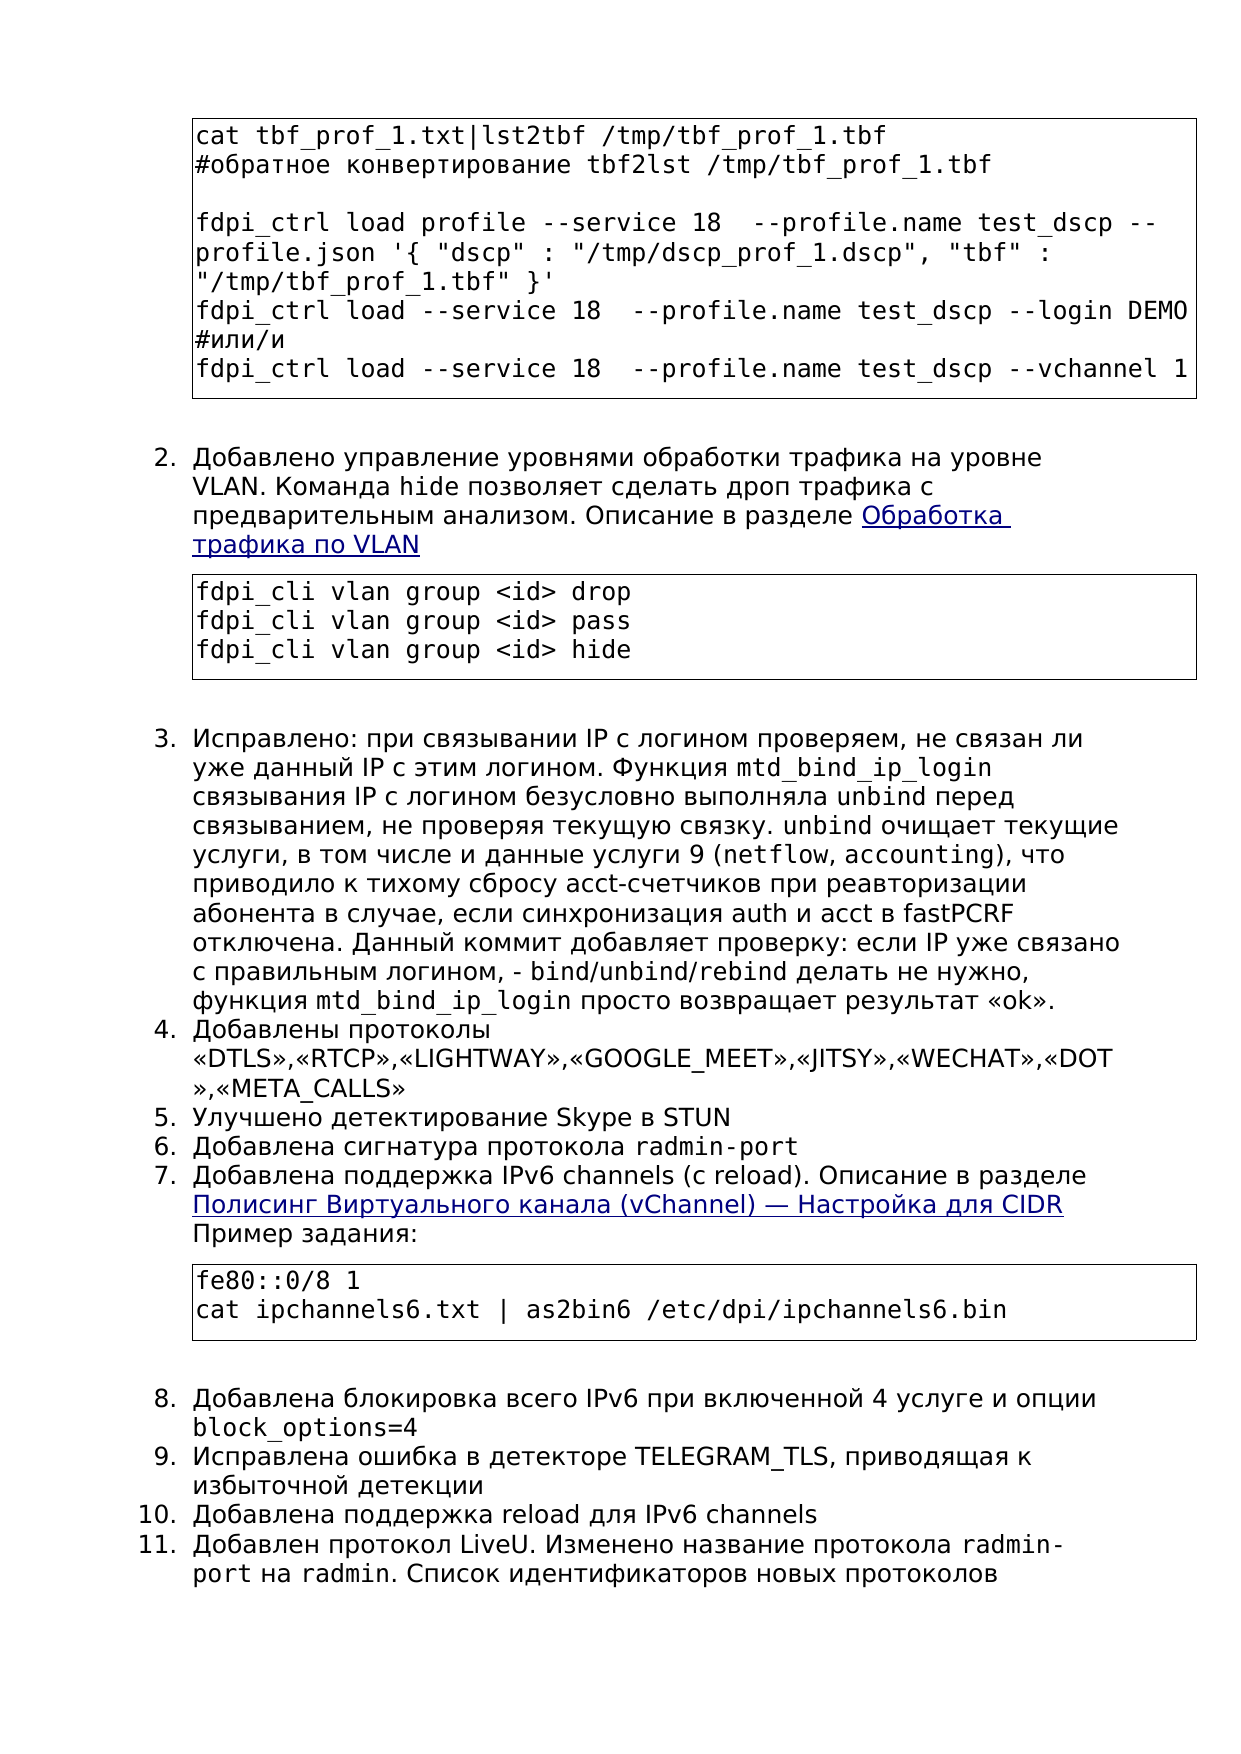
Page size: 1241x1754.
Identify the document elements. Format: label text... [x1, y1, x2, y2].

table_header fe80::0/8 1 cat ipchannels6.txt | as2bin6 /etc/dpi/ipchannels6.bin [193, 1265, 1196, 1339]
list Добавлен протокол LiveU. Изменено название протокола radmin-port на radmin. Список идентификаторов новых протоколов [177, 1530, 1122, 1588]
table_header fdpi_cli vlan group <id> drop fdpi_cli vlan group <id> pass fdpi_cli vlan group <id> hide [193, 575, 1196, 679]
list Добавлена поддержка reload для IPv6 channels [177, 1501, 1122, 1530]
list Добавлена поддержка IPv6 channels (с reload). Описание в разделе Полисинг Виртуального канала (vChannel) — Настройка для CIDR Пример задания: [177, 1161, 1122, 1249]
list Добавлена сигнатура протокола radmin-port [177, 1132, 1122, 1161]
list Добавлены протоколы «DTLS»,«RTCP»,«LIGHTWAY»,«GOOGLE_MEET»,«JITSY»,«WECHAT»,«DOT»,«META_CALLS» [177, 1015, 1122, 1103]
list Добавлено управление уровнями обработки трафика на уровне VLAN. Команда hide позволяет сделать дроп трафика с предварительным анализом. Описание в разделе Обработка трафика по VLAN [177, 443, 1122, 559]
list Исправлено: при связывании IP с логином проверяем, не связан ли уже данный IP с этим логином. Функция mtd_bind_ip_login связывания IP c логином безусловно выполняла unbind перед связыванием, не проверяя текущую связку. unbind очищает текущие услуги, в том числе и данные услуги 9 (netflow, accounting), что приводило к тихому сбросу acct-счетчиков при реавторизации абонента в случае, если синхронизация auth и acct в fastPCRF отключена. Данный коммит добавляет проверку: если IP уже связано c правильным логином, - bind/unbind/rebind делать не нужно, функция mtd_bind_ip_login просто возвращает результат «ok». [177, 724, 1122, 1015]
list Улучшено детектирование Skype в STUN [177, 1103, 1122, 1132]
table_header cat tbf_prof_1.txt|lst2tbf /tmp/tbf_prof_1.tbf #обратное конвертирование tbf2lst /tmp/tbf_prof_1.tbf fdpi_ctrl load profile --service 18 --profile.name test_dscp --profile.json '{ "dscp" : "/tmp/dscp_prof_1.dscp", "tbf" : "/tmp/tbf_prof_1.tbf" }' fdpi_ctrl load --service 18 --profile.name test_dscp --login DEMO #или/и fdpi_ctrl load --service 18 --profile.name test_dscp --vchannel 1 [193, 119, 1196, 398]
list Добавлена блокировка всего IPv6 при включенной 4 услуге и опции block_options=4 [177, 1384, 1122, 1442]
list Исправлена ошибка в детекторе TELEGRAM_TLS, приводящая к избыточной детекции [177, 1442, 1122, 1501]
